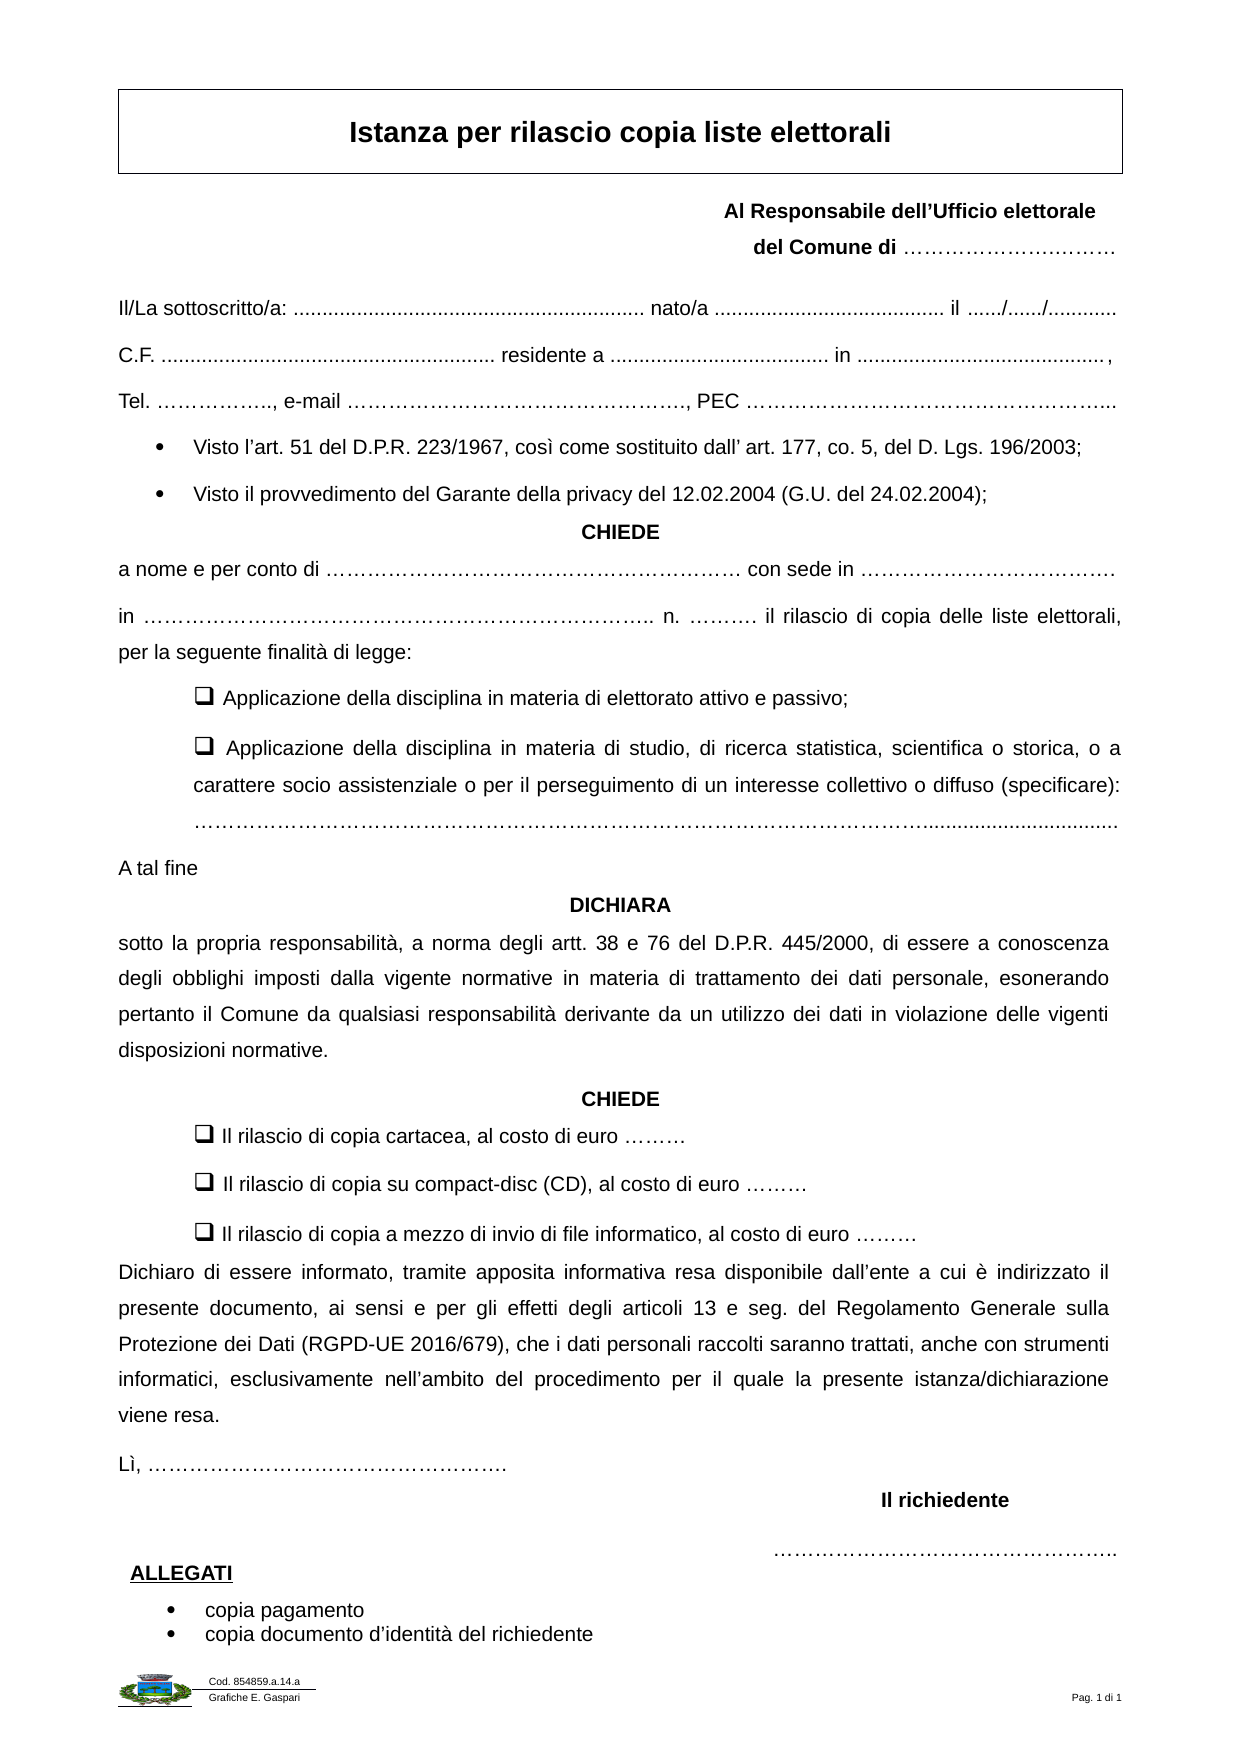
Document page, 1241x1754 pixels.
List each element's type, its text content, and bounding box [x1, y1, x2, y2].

text sotto la propria responsabilità, a norma degli artt. 38 e 76 del D.P.R. 445/2000, di essere a conoscenza degli obblighi imposti dalla vigente normative in materia di trattamento dei dati personale, esonerando pertanto il Comune da qualsiasi responsabilità derivante da un utilizzo dei dati in violazione delle vigenti disposizioni normative. [118, 930, 1111, 1062]
text del Comune di ………………….……… [753, 235, 1122, 259]
picture [118, 1674, 192, 1706]
text a nome e per conto di …………………………………………………… con sede in ………………………………. [118, 557, 1122, 581]
list copia pagamento [167, 1597, 1122, 1622]
text  Il rilascio di copia su compact-disc (CD), al costo di euro ……… [118, 1172, 1122, 1197]
text ALLEGATI [130, 1561, 1122, 1585]
list Visto il provvedimento del Garante della privacy del 12.02.2004 (G.U. del 24.02.2004); [156, 482, 1122, 507]
text Il richiedente [768, 1488, 1122, 1512]
text Al Responsabile dell’Ufficio elettorale [723, 199, 1122, 223]
list copia documento d’identità del richiedente [167, 1622, 1122, 1646]
subtitle DICHIARA [119, 893, 1121, 918]
subtitle CHIEDE [119, 1087, 1121, 1112]
text Il/La sottoscritto/a: ............................................................. nato/a ........................................ il ....../....../............ [118, 296, 1122, 320]
table_header Istanza per rilascio copia liste elettorali [119, 90, 1122, 173]
text Dichiaro di essere informato, tramite apposita informativa resa disponibile dall’ente a cui è indirizzato il presente documento, ai sensi e per gli effetti degli articoli 13 e seg. del Regolamento Generale sulla Protezione dei Dati (RGPD-UE 2016/679), che i dati personali raccolti saranno trattati, anche con strumenti informatici, esclusivamente nell’ambito del procedimento per il quale la presente istanza/dichiarazione viene resa. [118, 1259, 1111, 1427]
text  Il rilascio di copia cartacea, al costo di euro ……… [118, 1124, 1122, 1149]
subtitle CHIEDE [119, 519, 1121, 545]
text in ……………………………………………………………….. n. ………. il rilascio di copia delle liste elettorali, per la seguente finalità di legge: [118, 603, 1122, 663]
text  Il rilascio di copia a mezzo di invio di file informatico, al costo di euro ……… [118, 1222, 1122, 1247]
text Tel. …………….., e-mail …………………………………………., PEC ……………………………………………... [118, 389, 1122, 413]
text  Applicazione della disciplina in materia di studio, di ricerca statistica, scientifica o storica, o a carattere socio assistenziale o per il perseguimento di un interesse collettivo o diffuso (specificare): …………………………………………………………………………………………….................................. [193, 736, 1122, 832]
text ………………………………………….. [768, 1537, 1122, 1561]
text Lì, ……………………………………………. [118, 1452, 1122, 1476]
list Visto l’art. 51 del D.P.R. 223/1967, così come sostituito dall’ art. 177, co. 5, del D. Lgs. 196/2003; [156, 435, 1111, 459]
text A tal fine [118, 855, 1122, 880]
text C.F. .......................................................... residente a ...................................... in ..........................................., [118, 342, 1122, 366]
text  Applicazione della disciplina in materia di elettorato attivo e passivo; [118, 686, 1122, 711]
